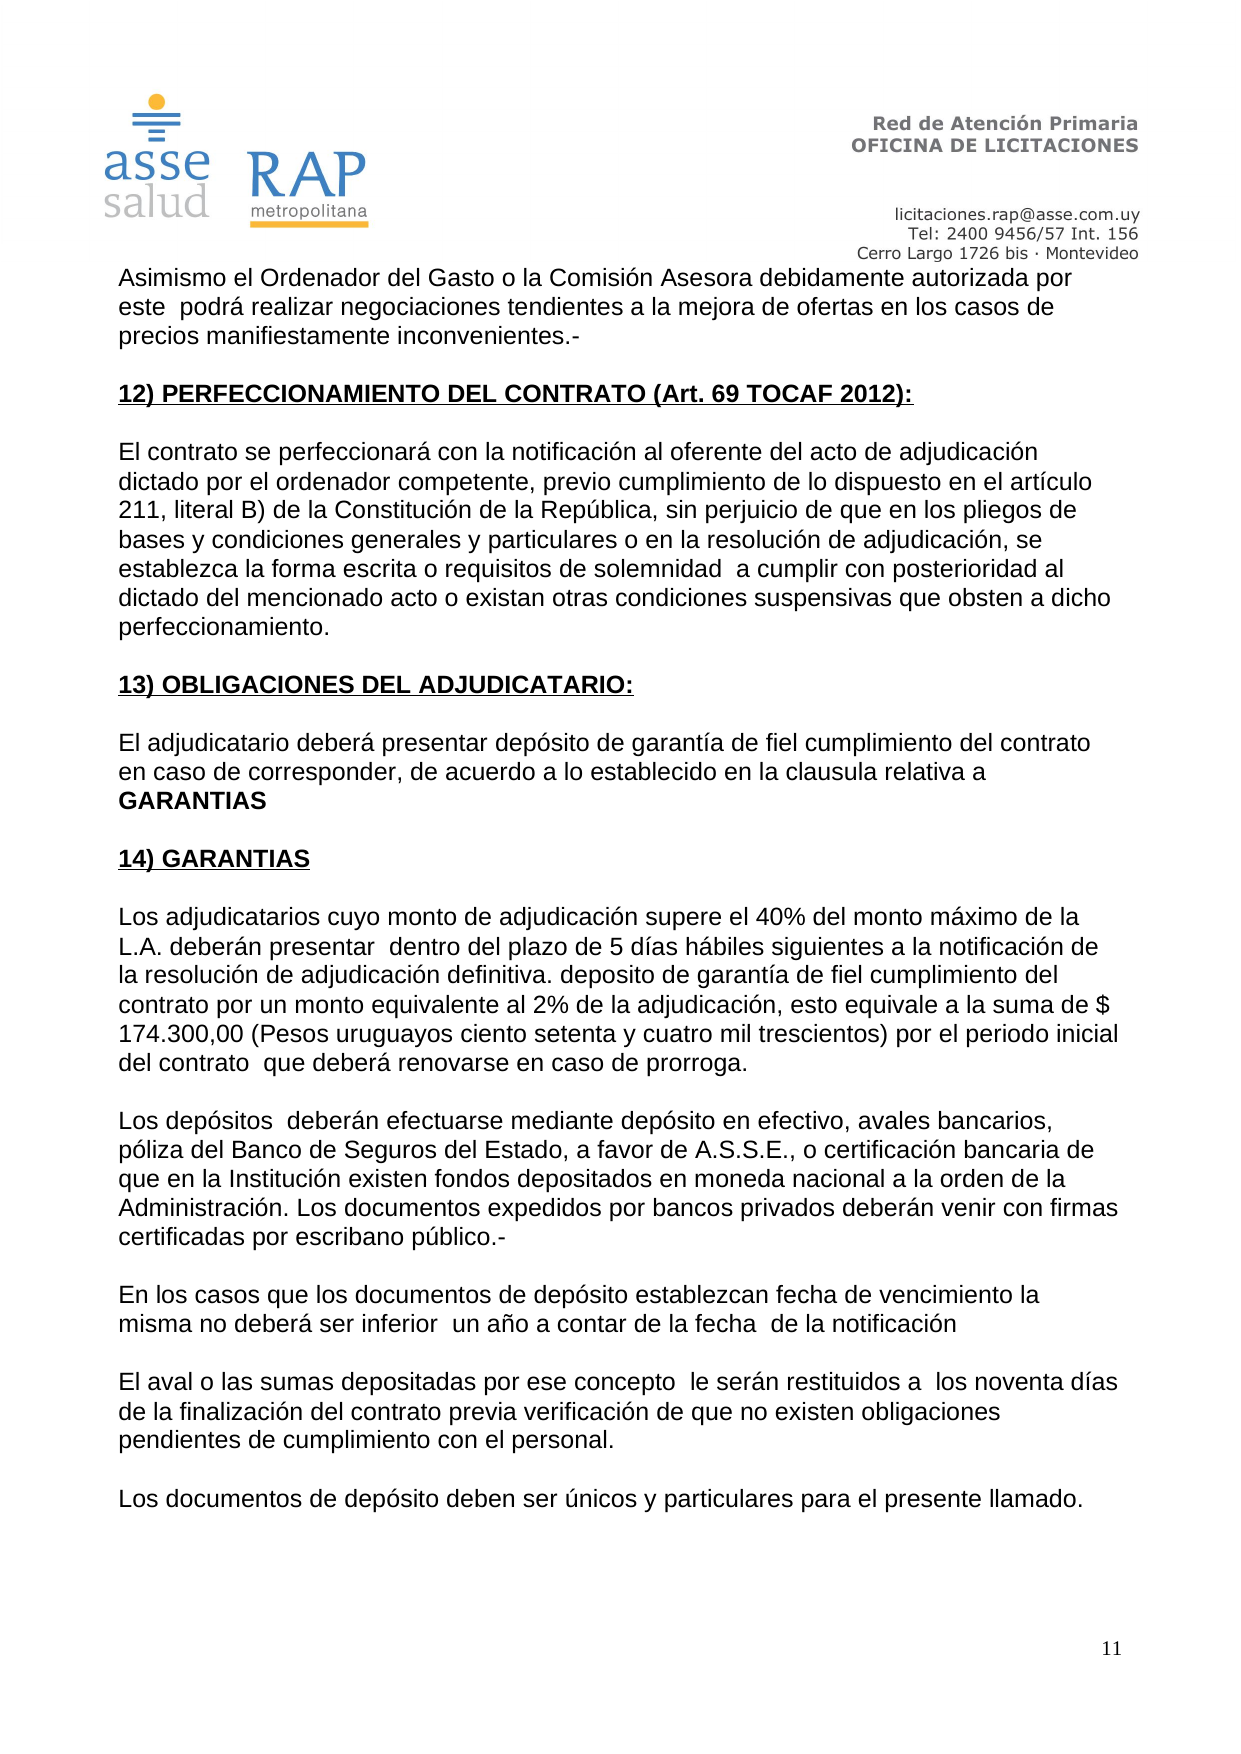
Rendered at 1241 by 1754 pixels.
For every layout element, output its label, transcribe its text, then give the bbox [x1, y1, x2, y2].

text El contrato se perfeccionará con la notificación al oferente del acto de adjudicación dictado por el ordenador competente, previo cumplimiento de lo dispuesto en el artículo 211, literal B) de la Constitución de la República, sin perjuicio de que en los pliegos de bases y condiciones generales y particulares o en la resolución de adjudicación, se establezca la forma escrita o requisitos de solemnidad a cumplir con posterioridad al dictado del mencionado acto o existan otras condiciones suspensivas que obsten a dicho perfeccionamiento. [118, 437, 1122, 641]
text El aval o las sumas depositadas por ese concepto le serán restituidos a los noventa días de la finalización del contrato previa verificación de que no existen obligaciones pendientes de cumplimiento con el personal. [118, 1367, 1122, 1454]
text Los adjudicatarios cuyo monto de adjudicación supere el 40% del monto máximo de la L.A. deberán presentar dentro del plazo de 5 días hábiles siguientes a la notificación de la resolución de adjudicación definitiva. deposito de garantía de fiel cumplimiento del contrato por un monto equivalente al 2% de la adjudicación, esto equivale a la suma de $ 174.300,00 (Pesos uruguayos ciento setenta y cuatro mil trescientos) por el periodo inicial del contrato que deberá renovarse en caso de prorroga. [118, 902, 1122, 1077]
text En los casos que los documentos de depósito establezcan fecha de vencimiento la misma no deberá ser inferior un año a contar de la fecha de la notificación [118, 1280, 1122, 1338]
text Los documentos de depósito deben ser únicos y particulares para el presente llamado. [118, 1483, 1122, 1513]
text 14) GARANTIAS [118, 844, 1122, 873]
text 12) PERFECCIONAMIENTO DEL CONTRATO (Art. 69 TOCAF 2012): [118, 379, 1122, 408]
picture [1, 1, 1235, 262]
text 13) OBLIGACIONES DEL ADJUDICATARIO: [118, 670, 1122, 699]
text Asimismo el Ordenador del Gasto o la Comisión Asesora debidamente autorizada por este podrá realizar negociaciones tendientes a la mejora de ofertas en los casos de precios manifiestamente inconvenientes.- [118, 263, 1122, 350]
text El adjudicatario deberá presentar depósito de garantía de fiel cumplimiento del contrato en caso de corresponder, de acuerdo a lo establecido en la clausula relativa a GARANTIAS [118, 728, 1122, 815]
text Los depósitos deberán efectuarse mediante depósito en efectivo, avales bancarios, póliza del Banco de Seguros del Estado, a favor de A.S.S.E., o certificación bancaria de que en la Institución existen fondos depositados en moneda nacional a la orden de la Administración. Los documentos expedidos por bancos privados deberán venir con firmas certificadas por escribano público.- [118, 1106, 1122, 1251]
